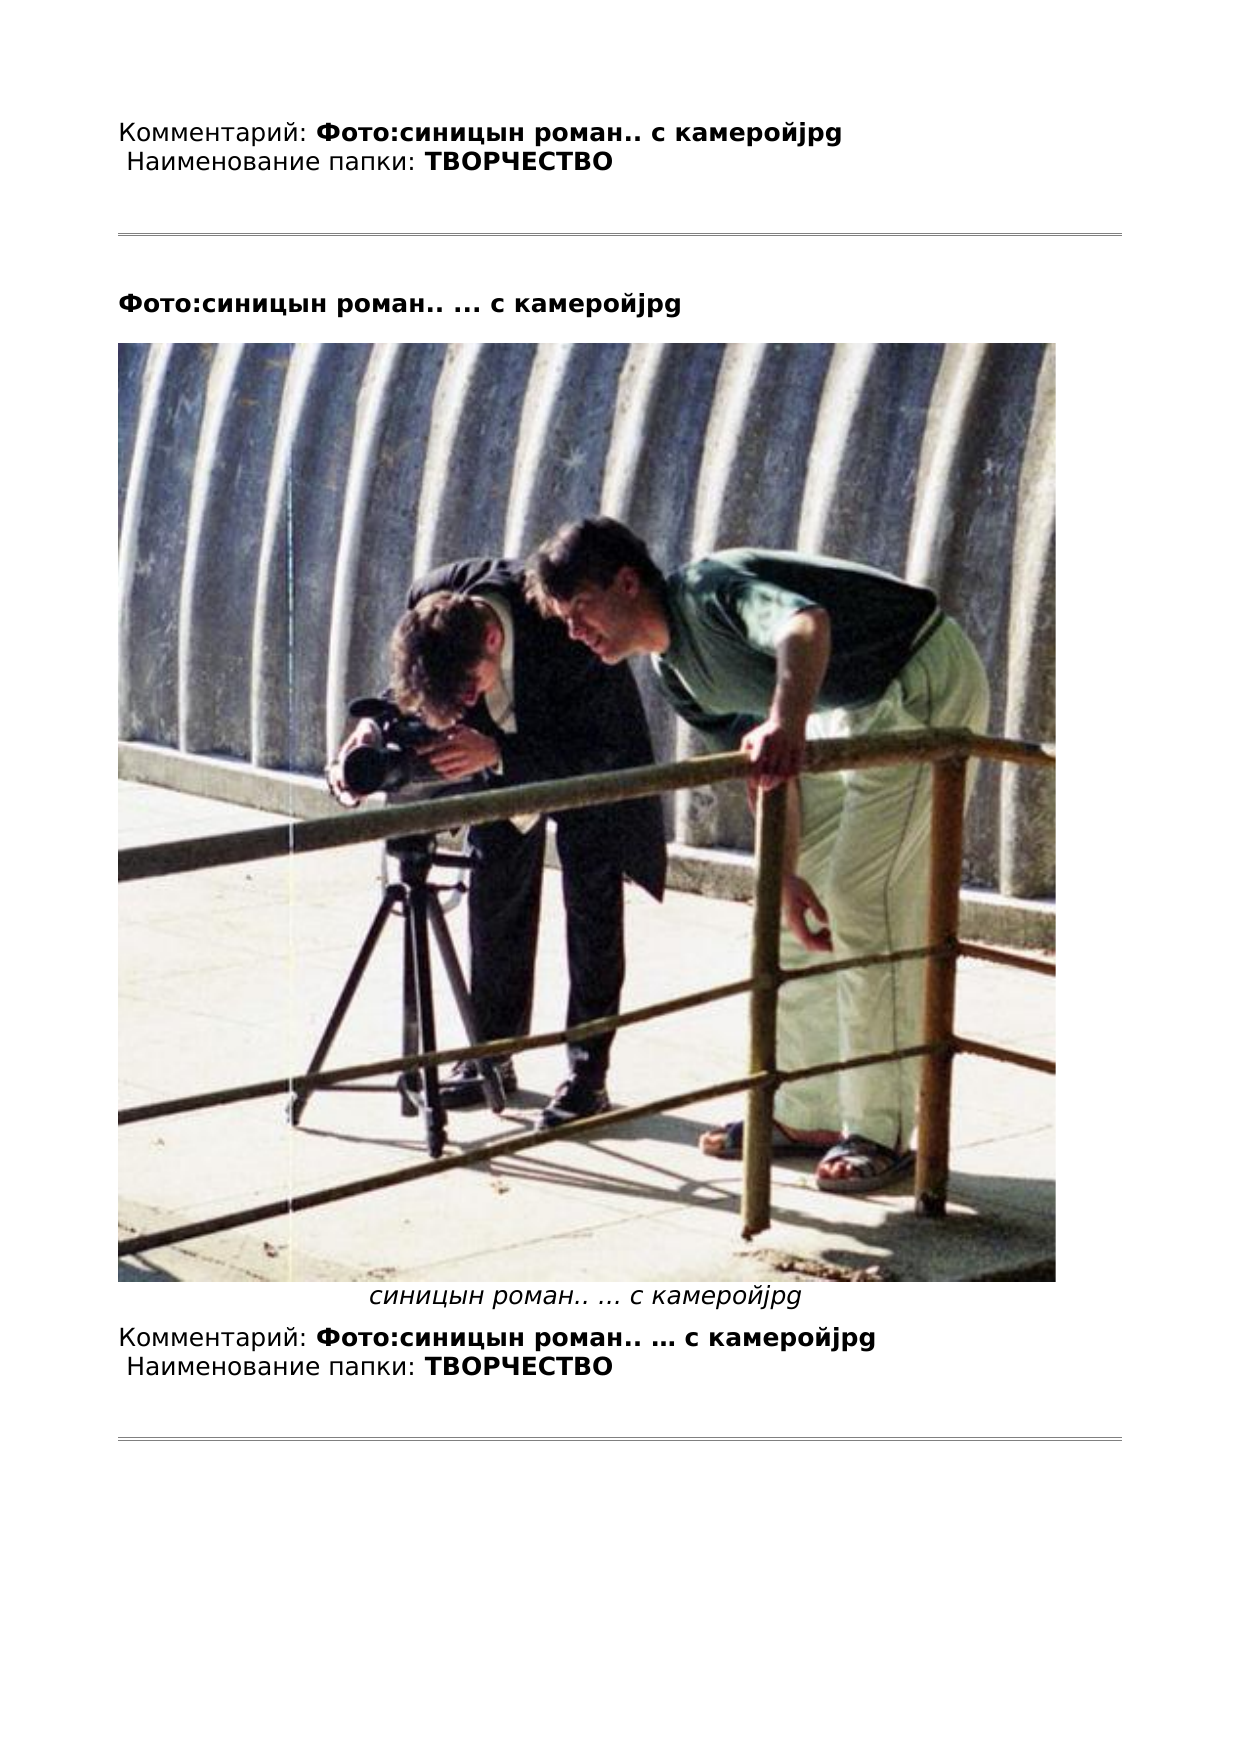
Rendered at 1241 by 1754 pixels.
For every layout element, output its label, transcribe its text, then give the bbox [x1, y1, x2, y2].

text Комментарий: Фото:синицын роман.. с камеройjpg Наименование папки: ТВОРЧЕСТВО [118, 118, 1122, 206]
text Комментарий: Фото:синицын роман.. … с камеройjpg Наименование папки: ТВОРЧЕСТВО [118, 1323, 1122, 1410]
text синицын роман.. ... с камеройjpg [118, 1282, 1056, 1310]
picture [118, 343, 1056, 1282]
subtitle Фото:синицын роман.. ... с камеройjpg [118, 289, 1122, 319]
